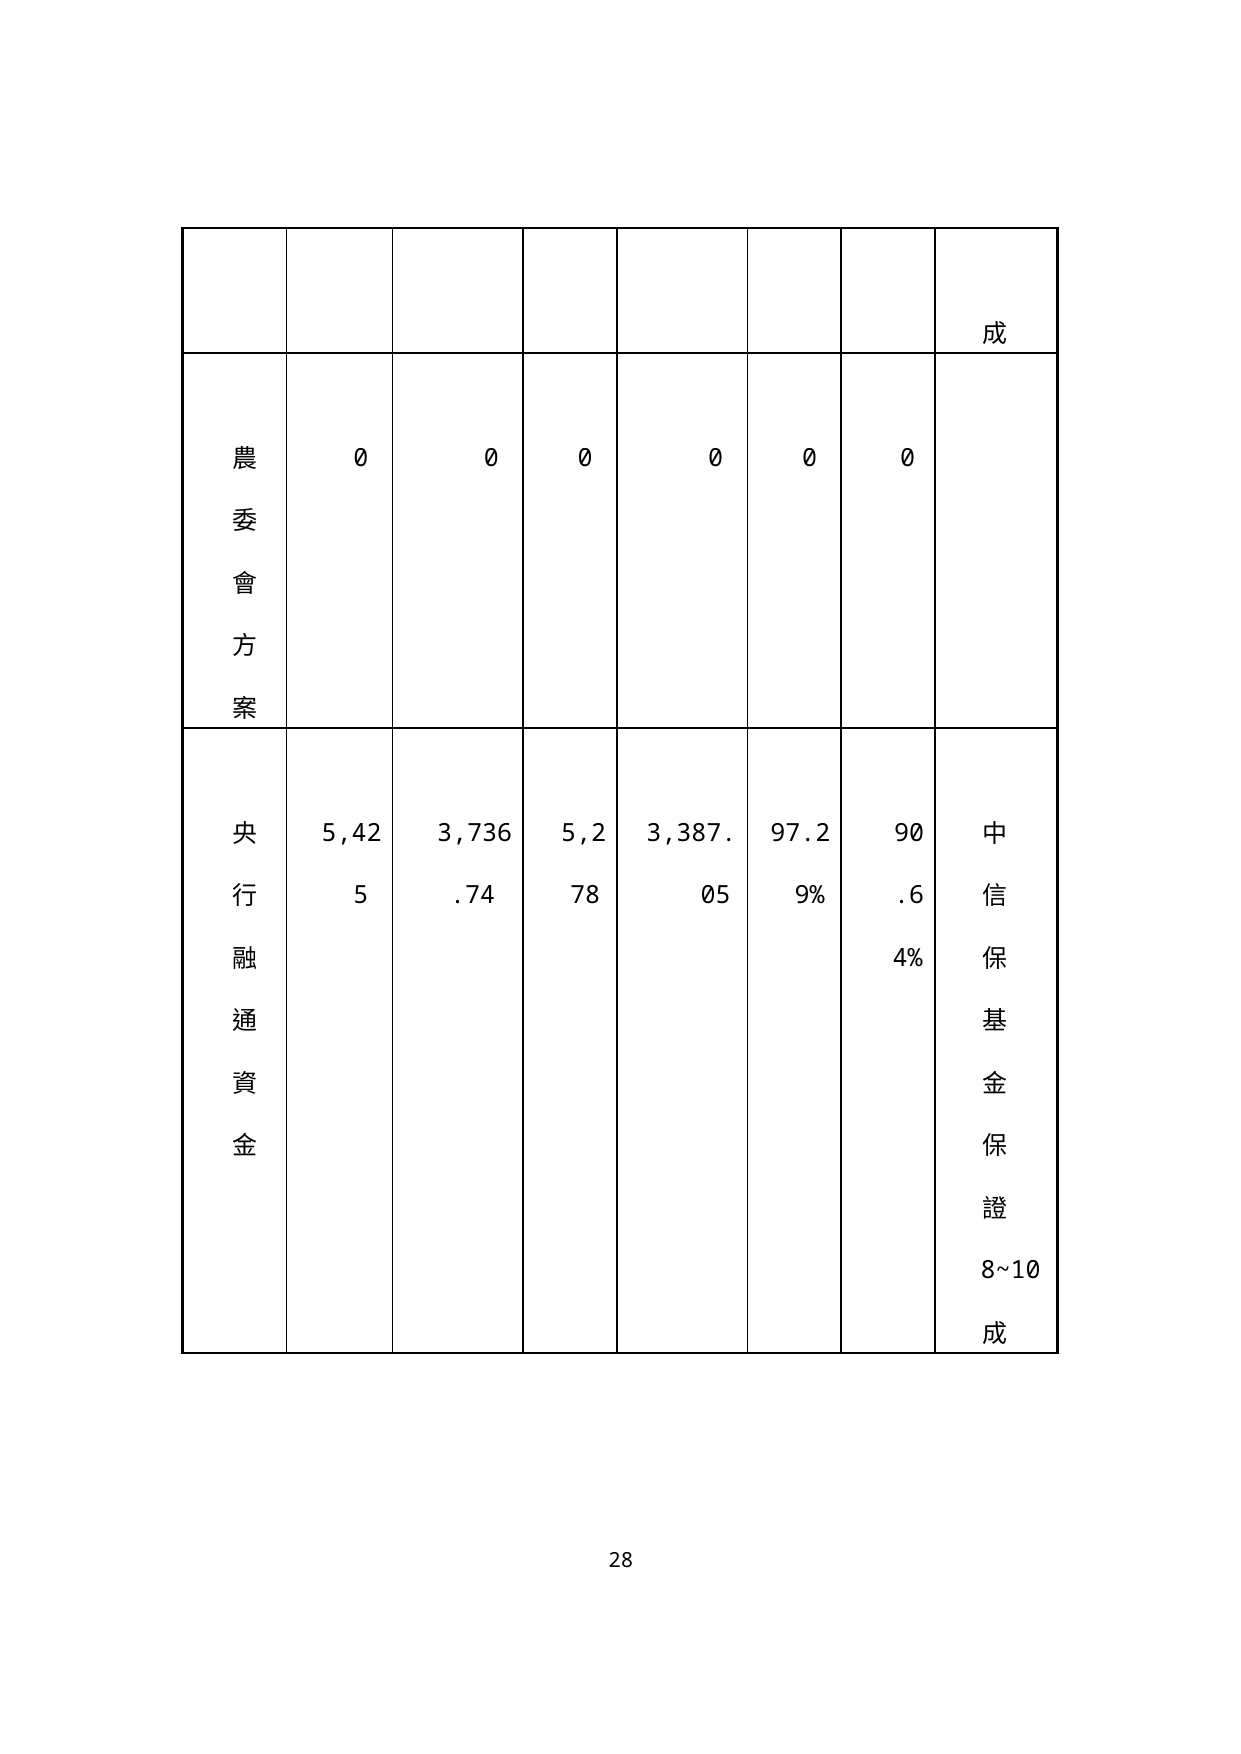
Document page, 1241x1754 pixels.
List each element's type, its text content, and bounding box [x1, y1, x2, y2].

table_cell [287, 229, 392, 352]
table_cell 5,278 [524, 729, 616, 1352]
table_cell [618, 229, 747, 352]
table_cell [524, 229, 616, 352]
table_cell 0 [287, 354, 392, 727]
table_cell 3,387.05 [618, 729, 747, 1352]
table_cell [184, 229, 286, 352]
table_cell 5,425 [287, 729, 392, 1352]
table_cell 0 [524, 354, 616, 727]
table_cell 0 [748, 354, 840, 727]
table_cell [842, 229, 934, 352]
table_cell [393, 229, 522, 352]
table_cell 90.64% [842, 729, 934, 1352]
table_cell 成 [936, 229, 1056, 352]
table_cell [936, 354, 1056, 727]
table_cell 央行融通資金 [184, 729, 286, 1352]
table_cell 3,736.74 [393, 729, 522, 1352]
table_cell 0 [393, 354, 522, 727]
table_cell 97.29% [748, 729, 840, 1352]
table_cell 0 [842, 354, 934, 727]
table_cell [748, 229, 840, 352]
table_cell 0 [618, 354, 747, 727]
table_cell 中信保基金保證8~10成 [936, 729, 1056, 1352]
table_cell 農委會方案 [184, 354, 286, 727]
